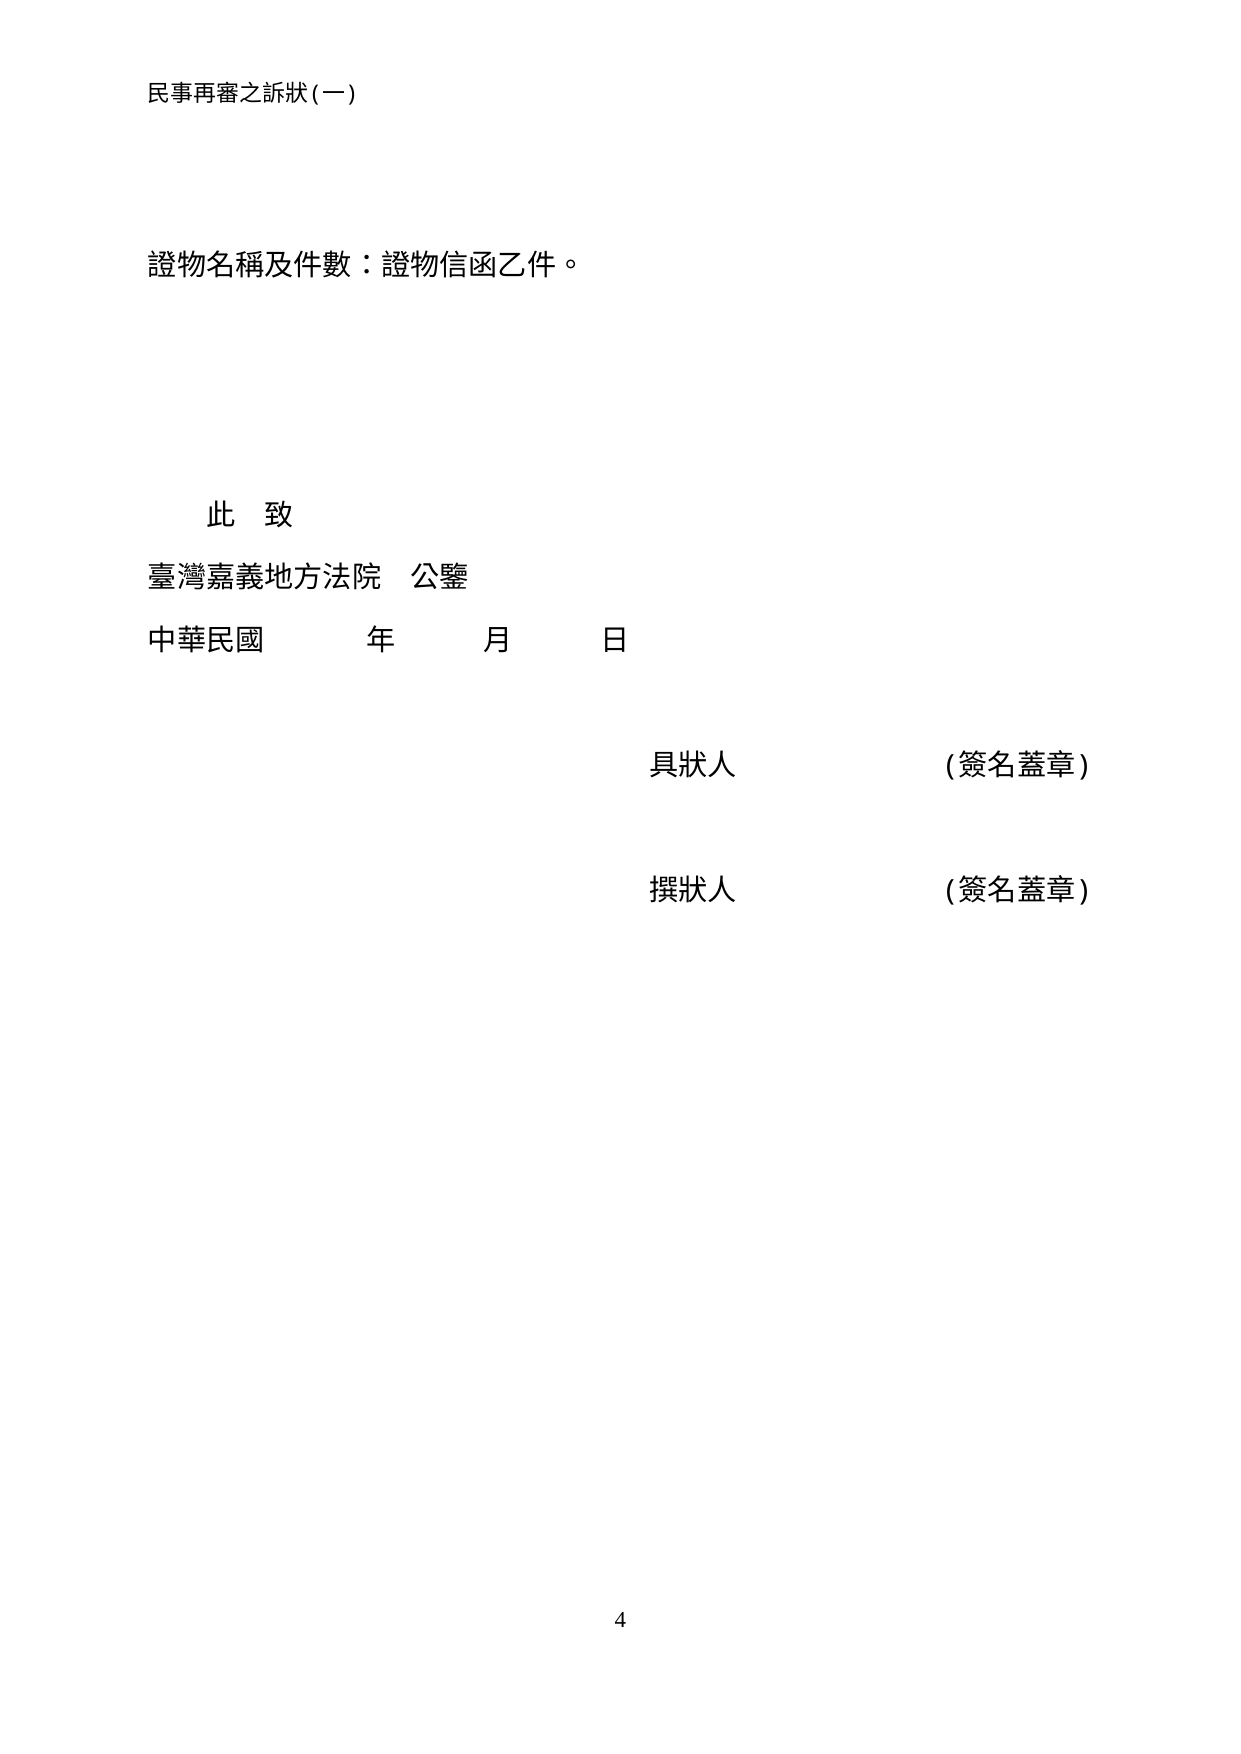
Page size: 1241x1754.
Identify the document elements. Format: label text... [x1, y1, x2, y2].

text 此 致 [148, 471, 1092, 533]
text 中華民國 年 月 日 [148, 596, 1092, 658]
text 證物名稱及件數：證物信函乙件。 [148, 221, 1092, 283]
text 臺灣嘉義地方法院 公鑒 [148, 533, 1092, 596]
text 具狀人 (簽名蓋章) [148, 721, 1092, 783]
text 撰狀人 (簽名蓋章) [148, 846, 1092, 908]
